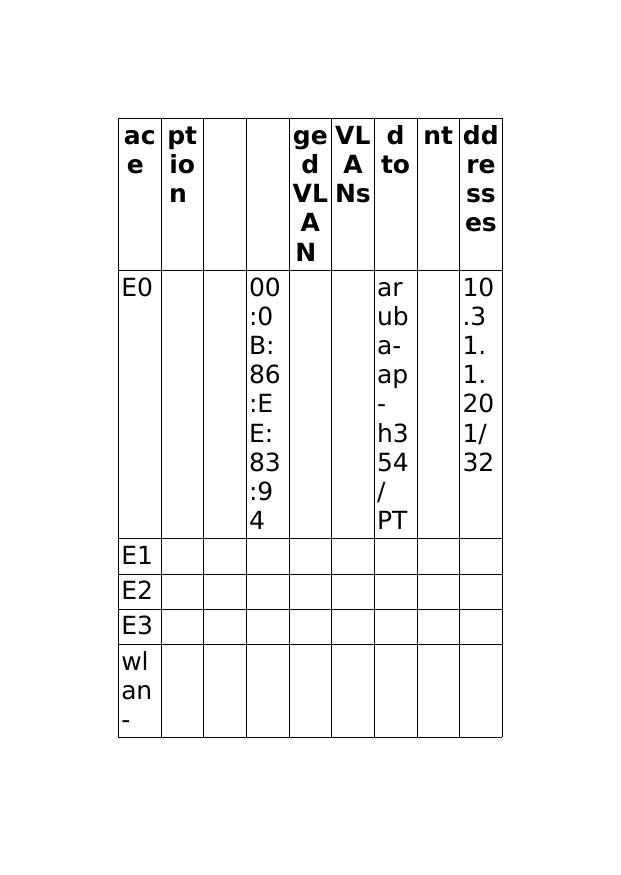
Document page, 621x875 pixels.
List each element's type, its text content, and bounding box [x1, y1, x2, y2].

table_cell [290, 610, 331, 644]
table_cell [418, 645, 459, 737]
table_cell [418, 271, 459, 538]
table_cell aruba-ap-h354 / PT [375, 271, 417, 538]
table_cell E3 [119, 610, 161, 644]
table_cell [247, 645, 289, 737]
table_cell [290, 645, 331, 737]
table_cell [204, 539, 246, 573]
table_cell [332, 539, 374, 573]
table_header ddresses [460, 119, 502, 270]
table_cell [375, 610, 417, 644]
table_cell [332, 645, 374, 737]
table_header d to [375, 119, 417, 270]
table_header [247, 119, 289, 270]
table_cell [460, 539, 502, 573]
table_cell [247, 575, 289, 608]
table_header ace [119, 119, 161, 270]
table_cell [290, 271, 331, 538]
table_cell [247, 610, 289, 644]
table_cell [332, 575, 374, 608]
table_cell [162, 271, 203, 538]
table_header VLANs [332, 119, 374, 270]
table_cell [375, 539, 417, 573]
table_cell [332, 610, 374, 644]
table_cell [204, 610, 246, 644]
table_header ged VLAN [290, 119, 331, 270]
table_cell E0 [119, 271, 161, 538]
table_cell [290, 575, 331, 608]
table_header nt [418, 119, 459, 270]
table_cell [460, 575, 502, 608]
table_cell E1 [119, 539, 161, 573]
table_header [204, 119, 246, 270]
table_cell 10.31.1.201/32 [460, 271, 502, 538]
table_cell [204, 271, 246, 538]
table_cell [290, 539, 331, 573]
table_cell 00:0B:86:EE:83:94 [247, 271, 289, 538]
table_cell [375, 575, 417, 608]
table_cell [375, 645, 417, 737]
table_cell [204, 575, 246, 608]
table_cell [204, 645, 246, 737]
table_cell [460, 645, 502, 737]
table_cell [162, 539, 203, 573]
table_cell wlan- [119, 645, 161, 737]
table_cell [332, 271, 374, 538]
table_cell [418, 539, 459, 573]
table_cell [418, 610, 459, 644]
table_cell [247, 539, 289, 573]
table_cell [418, 575, 459, 608]
table_cell [460, 610, 502, 644]
table_cell [162, 610, 203, 644]
table_header ption [162, 119, 203, 270]
table_cell [162, 575, 203, 608]
table_cell E2 [119, 575, 161, 608]
table_cell [162, 645, 203, 737]
